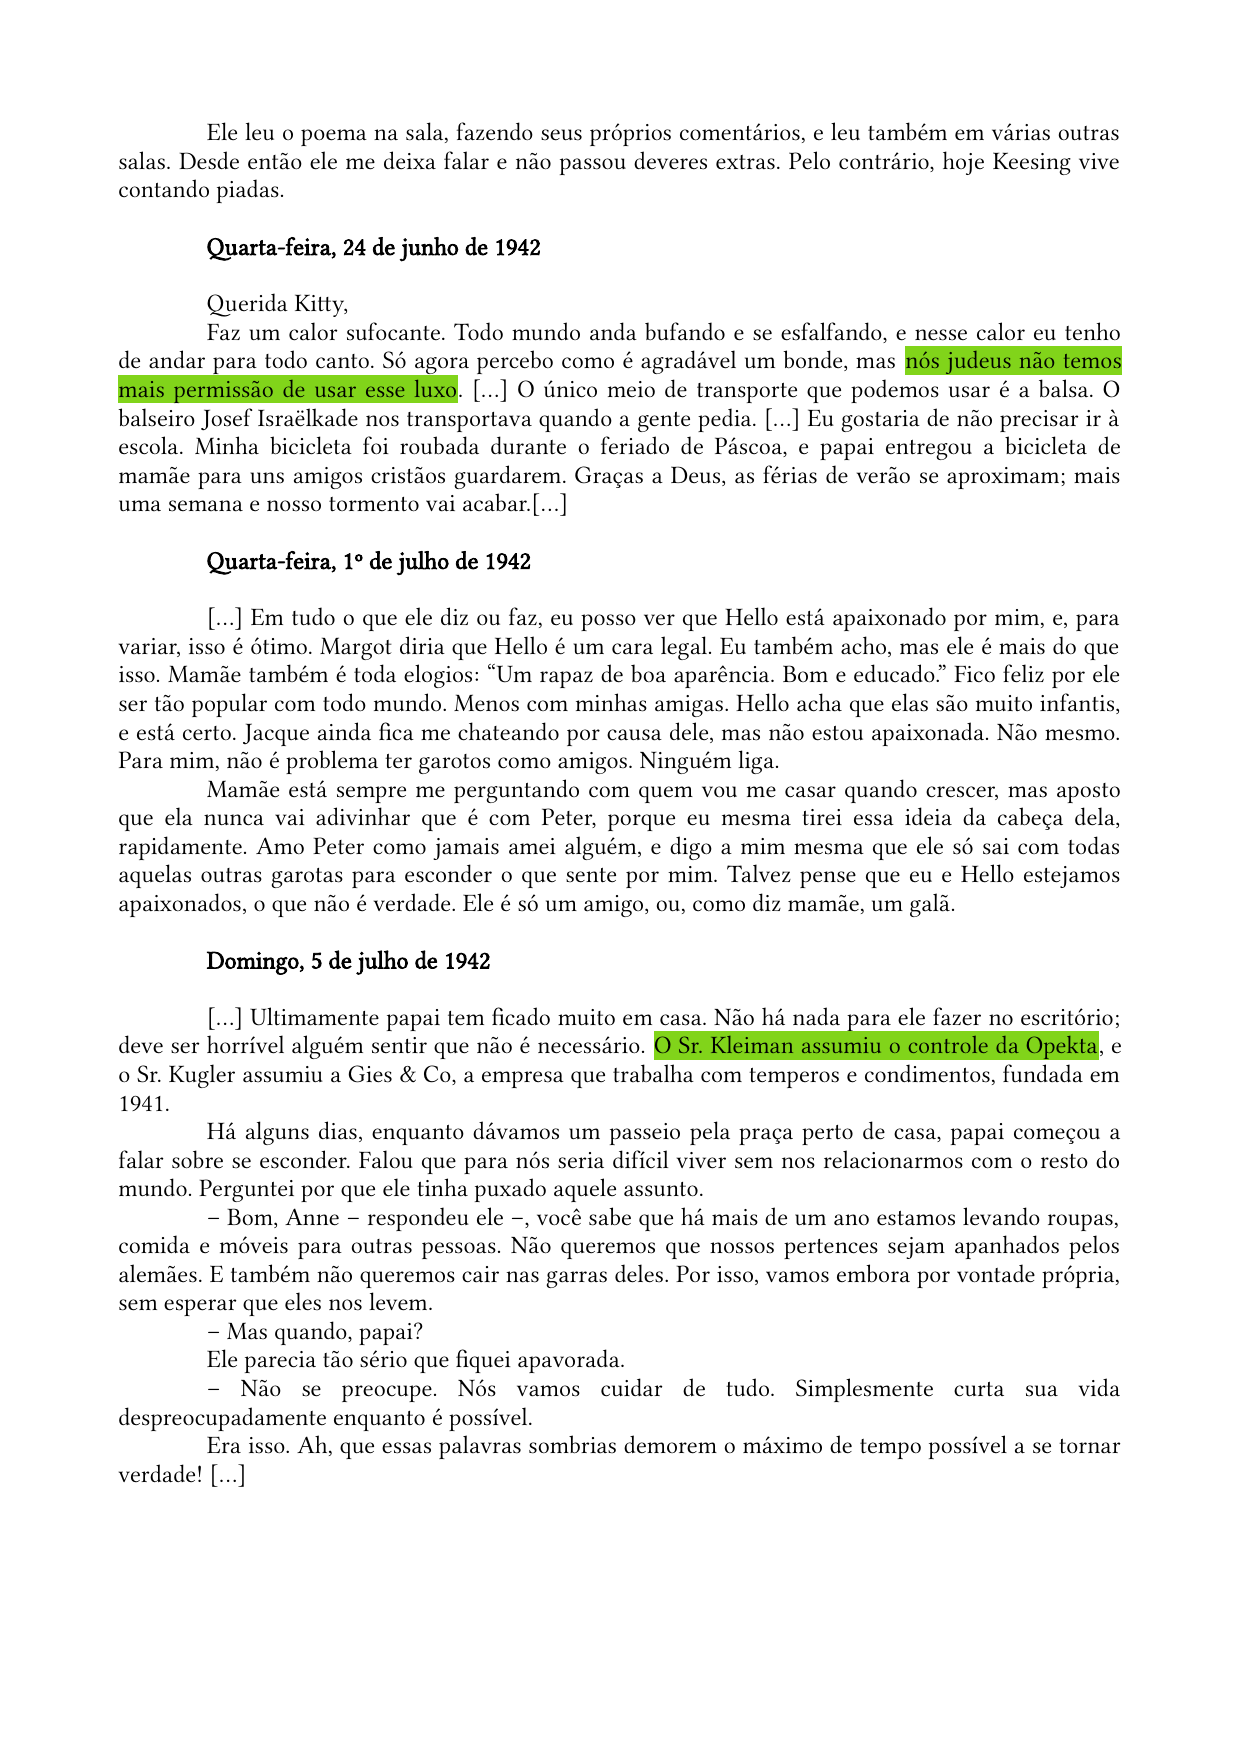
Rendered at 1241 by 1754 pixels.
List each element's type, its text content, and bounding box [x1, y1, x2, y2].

text – Mas quando, papai? [118, 1317, 1122, 1345]
text Domingo, 5 de julho de 1942 [118, 946, 1122, 974]
text Faz um calor sufocante. Todo mundo anda bufando e se esfalfando, e nesse calor eu tenho de andar para todo canto. Só agora percebo como é agradável um bonde, mas nós judeus não temos mais permissão de usar esse luxo. […] O único meio de transporte que podemos usar é a balsa. O balseiro Josef Israëlkade nos transportava quando a gente pedia. […] Eu gostaria de não precisar ir à escola. Minha bicicleta foi roubada durante o feriado de Páscoa, e papai entregou a bicicleta de mamãe para uns amigos cristãos guardarem. Graças a Deus, as férias de verão se aproximam; mais uma semana e nosso tormento vai acabar.[...] [118, 318, 1122, 518]
text Ele parecia tão sério que fiquei apavorada. [118, 1345, 1122, 1374]
text Quarta-feira, 24 de junho de 1942 [118, 232, 1122, 261]
text – Não se preocupe. Nós vamos cuidar de tudo. Simplesmente curta sua vida despreocupadamente enquanto é possível. [118, 1374, 1122, 1431]
text Mamãe está sempre me perguntando com quem vou me casar quando crescer, mas aposto que ela nunca vai adivinhar que é com Peter, porque eu mesma tirei essa ideia da cabeça dela, rapidamente. Amo Peter como jamais amei alguém, e digo a mim mesma que ele só sai com todas aquelas outras garotas para esconder o que sente por mim. Talvez pense que eu e Hello estejamos apaixonados, o que não é verdade. Ele é só um amigo, ou, como diz mamãe, um galã. [118, 774, 1122, 917]
text Querida Kitty, [118, 289, 1122, 318]
text Há alguns dias, enquanto dávamos um passeio pela praça perto de casa, papai começou a falar sobre se esconder. Falou que para nós seria difícil viver sem nos relacionarmos com o resto do mundo. Perguntei por que ele tinha puxado aquele assunto. [118, 1117, 1122, 1203]
text Era isso. Ah, que essas palavras sombrias demorem o máximo de tempo possível a se tornar verdade! [...] [118, 1431, 1122, 1488]
text Ele leu o poema na sala, fazendo seus próprios comentários, e leu também em várias outras salas. Desde então ele me deixa falar e não passou deveres extras. Pelo contrário, hoje Keesing vive contando piadas. [118, 118, 1122, 204]
text – Bom, Anne – respondeu ele –, você sabe que há mais de um ano estamos levando roupas, comida e móveis para outras pessoas. Não queremos que nossos pertences sejam apanhados pelos alemães. E também não queremos cair nas garras deles. Por isso, vamos embora por vontade própria, sem esperar que eles nos levem. [118, 1203, 1122, 1317]
text […] Ultimamente papai tem ficado muito em casa. Não há nada para ele fazer no escritório; deve ser horrível alguém sentir que não é necessário. O Sr. Kleiman assumiu o controle da Opekta, e o Sr. Kugler assumiu a Gies & Co, a empresa que trabalha com temperos e condimentos, fundada em 1941. [118, 1003, 1122, 1117]
text […] Em tudo o que ele diz ou faz, eu posso ver que Hello está apaixonado por mim, e, para variar, isso é ótimo. Margot diria que Hello é um cara legal. Eu também acho, mas ele é mais do que isso. Mamãe também é toda elogios: “Um rapaz de boa aparência. Bom e educado.” Fico feliz por ele ser tão popular com todo mundo. Menos com minhas amigas. Hello acha que elas são muito infantis, e está certo. Jacque ainda fica me chateando por causa dele, mas não estou apaixonada. Não mesmo. Para mim, não é problema ter garotos como amigos. Ninguém liga. [118, 603, 1122, 774]
text Quarta-feira, 1º de julho de 1942 [118, 546, 1122, 575]
